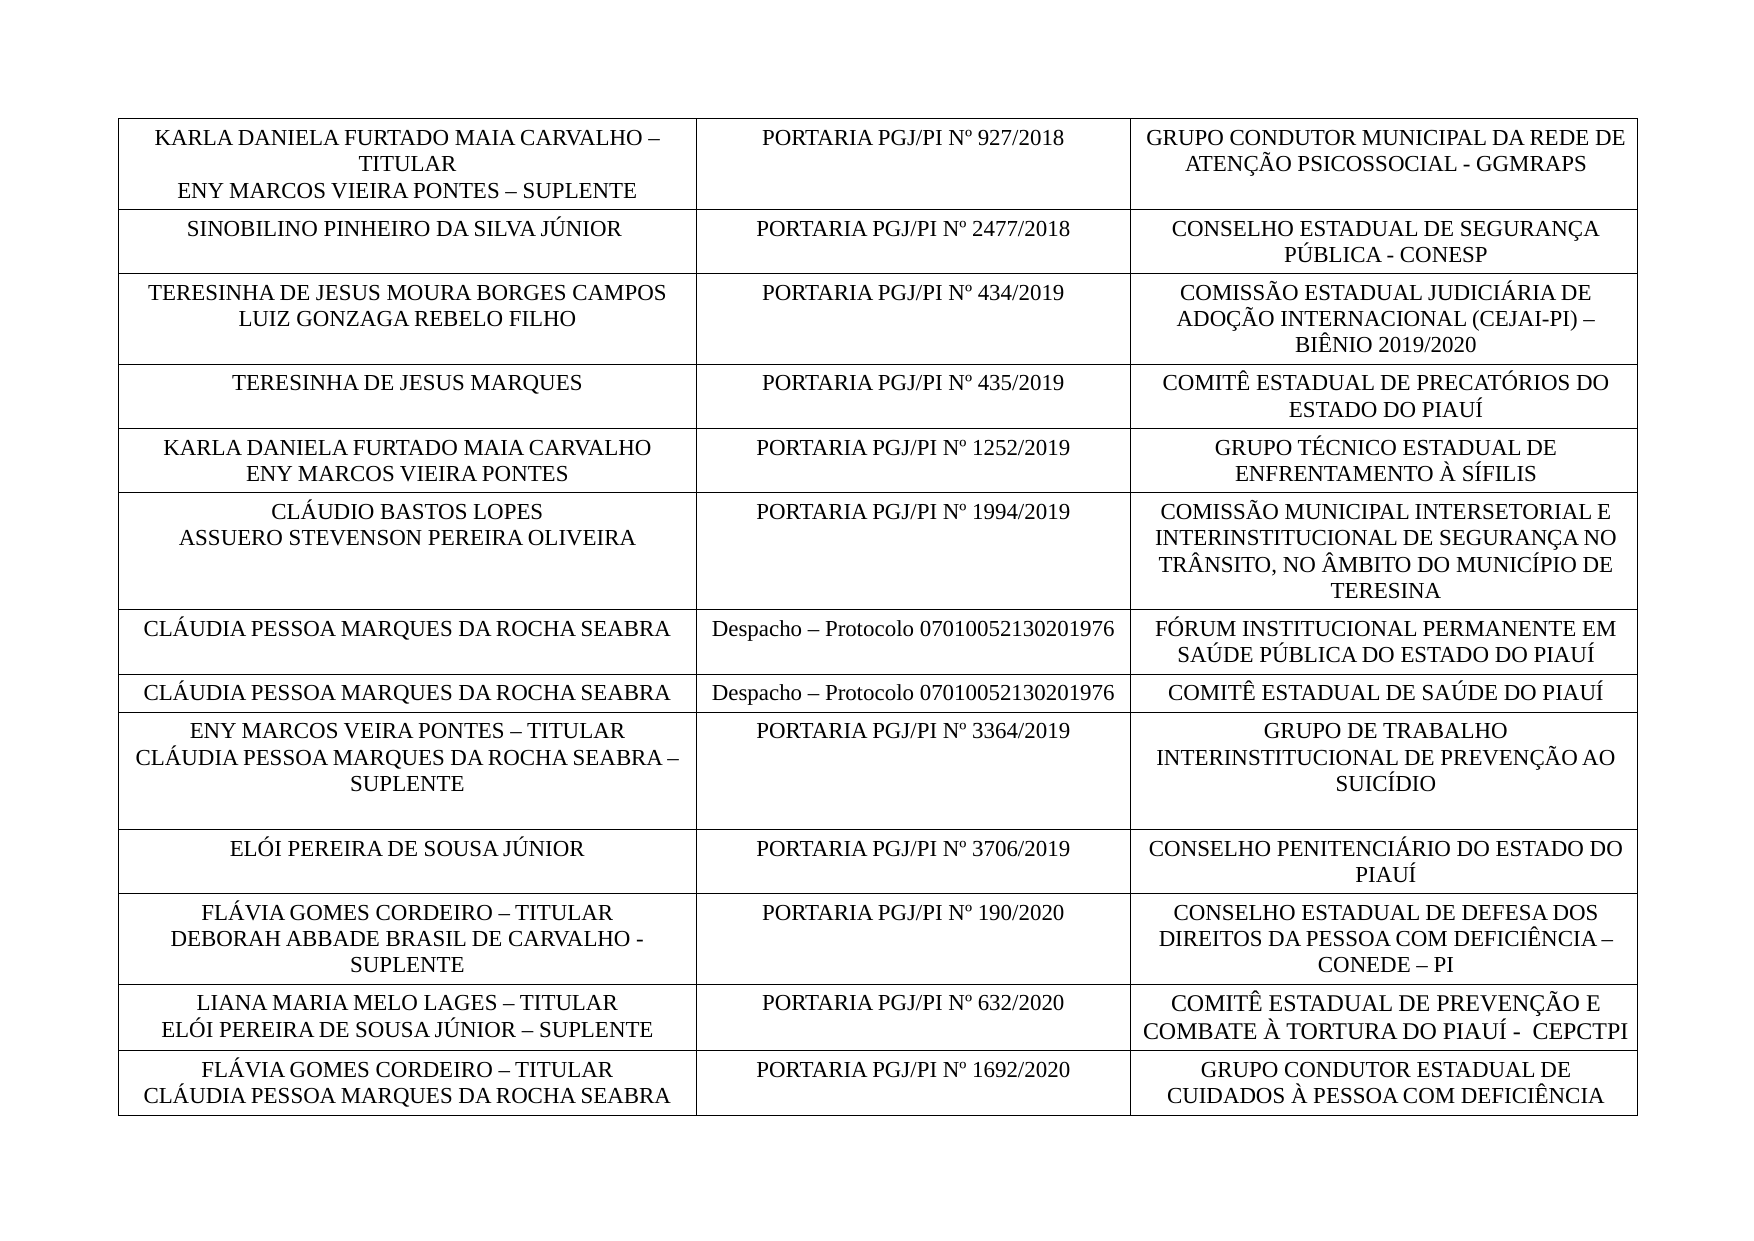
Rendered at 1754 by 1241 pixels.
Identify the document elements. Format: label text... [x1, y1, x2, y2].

table_cell FÓRUM INSTITUCIONAL PERMANENTE EM SAÚDE PÚBLICA DO ESTADO DO PIAUÍ [1131, 610, 1637, 673]
table_cell CONSELHO ESTADUAL DE DEFESA DOS DIREITOS DA PESSOA COM DEFICIÊNCIA – CONEDE – PI [1131, 894, 1637, 984]
table_cell PORTARIA PGJ/PI Nº 190/2020 [697, 894, 1130, 984]
table_cell TERESINHA DE JESUS MOURA BORGES CAMPOS LUIZ GONZAGA REBELO FILHO [119, 274, 696, 364]
table_cell FLÁVIA GOMES CORDEIRO – TITULAR CLÁUDIA PESSOA MARQUES DA ROCHA SEABRA [119, 1051, 696, 1115]
table_cell CLÁUDIO BASTOS LOPES ASSUERO STEVENSON PEREIRA OLIVEIRA [119, 493, 696, 609]
table_cell KARLA DANIELA FURTADO MAIA CARVALHO – TITULAR ENY MARCOS VIEIRA PONTES – SUPLENTE [119, 119, 696, 209]
table_cell Despacho – Protocolo 07010052130201976 [697, 675, 1130, 712]
table_cell GRUPO DE TRABALHO INTERINSTITUCIONAL DE PREVENÇÃO AO SUICÍDIO [1131, 713, 1637, 829]
table_cell PORTARIA PGJ/PI Nº 1252/2019 [697, 429, 1130, 492]
table_cell CLÁUDIA PESSOA MARQUES DA ROCHA SEABRA [119, 610, 696, 673]
table_cell SINOBILINO PINHEIRO DA SILVA JÚNIOR [119, 210, 696, 273]
table_cell FLÁVIA GOMES CORDEIRO – TITULAR DEBORAH ABBADE BRASIL DE CARVALHO - SUPLENTE [119, 894, 696, 984]
table_cell Comissão Municipal Intersetorial e Interinstitucional de Segurança no Trânsito, no âmbito do Município de Teresina [1131, 493, 1637, 609]
table_cell Comitê Estadual de Prevenção e Combate à Tortura do Piauí - CEPCTPI [1131, 985, 1637, 1050]
table_cell Comitê Estadual de Precatórios do Estado do Piauí [1131, 365, 1637, 428]
table_cell PORTARIA PGJ/PI Nº 632/2020 [697, 985, 1130, 1050]
table_cell CLÁUDIA PESSOA MARQUES DA ROCHA SEABRA [119, 675, 696, 712]
table_cell CONSELHO PENITENCIÁRIO DO ESTADO DO PIAUÍ [1131, 830, 1637, 893]
table_cell GRUPO CONDUTOR MUNICIPAL DA REDE DE ATENÇÃO PSICOSSOCIAL - GGMRAPS [1131, 119, 1637, 209]
table_cell COMITÊ ESTADUAL DE SAÚDE DO PIAUÍ [1131, 675, 1637, 712]
table_cell ENY MARCOS VEIRA PONTES – TITULAR CLÁUDIA PESSOA MARQUES DA ROCHA SEABRA – SUPLENTE [119, 713, 696, 829]
table_cell PORTARIA PGJ/PI Nº 3706/2019 [697, 830, 1130, 893]
table_cell PORTARIA PGJ/PI Nº 2477/2018 [697, 210, 1130, 273]
table_cell ELÓI PEREIRA DE SOUSA JÚNIOR [119, 830, 696, 893]
table_cell TERESINHA DE JESUS MARQUES [119, 365, 696, 428]
table_cell PORTARIA PGJ/PI Nº 1692/2020 [697, 1051, 1130, 1115]
table_cell PORTARIA PGJ/PI Nº 3364/2019 [697, 713, 1130, 829]
table_cell PORTARIA PGJ/PI Nº 927/2018 [697, 119, 1130, 209]
table_cell CONSELHO ESTADUAL DE SEGURANÇA PÚBLICA - CONESP [1131, 210, 1637, 273]
table_cell Despacho – Protocolo 07010052130201976 [697, 610, 1130, 673]
table_cell PORTARIA PGJ/PI Nº 434/2019 [697, 274, 1130, 364]
table_cell LIANA MARIA MELO LAGES – TITULAR ELÓI PEREIRA DE SOUSA JÚNIOR – SUPLENTE [119, 985, 696, 1050]
table_cell PORTARIA PGJ/PI Nº 435/2019 [697, 365, 1130, 428]
table_cell GRUPO TÉCNICO ESTADUAL DE ENFRENTAMENTO À SÍFILIS [1131, 429, 1637, 492]
table_cell Comissão Estadual Judiciária de Adoção Internacional (CEJAI-PI) – BIÊNIO 2019/2020 [1131, 274, 1637, 364]
table_cell KARLA DANIELA FURTADO MAIA CARVALHO ENY MARCOS VIEIRA PONTES [119, 429, 696, 492]
table_cell PORTARIA PGJ/PI Nº 1994/2019 [697, 493, 1130, 609]
table_cell GRUPO CONDUTOR ESTADUAL DE CUIDADOS À PESSOA COM DEFICIÊNCIA [1131, 1051, 1637, 1115]
